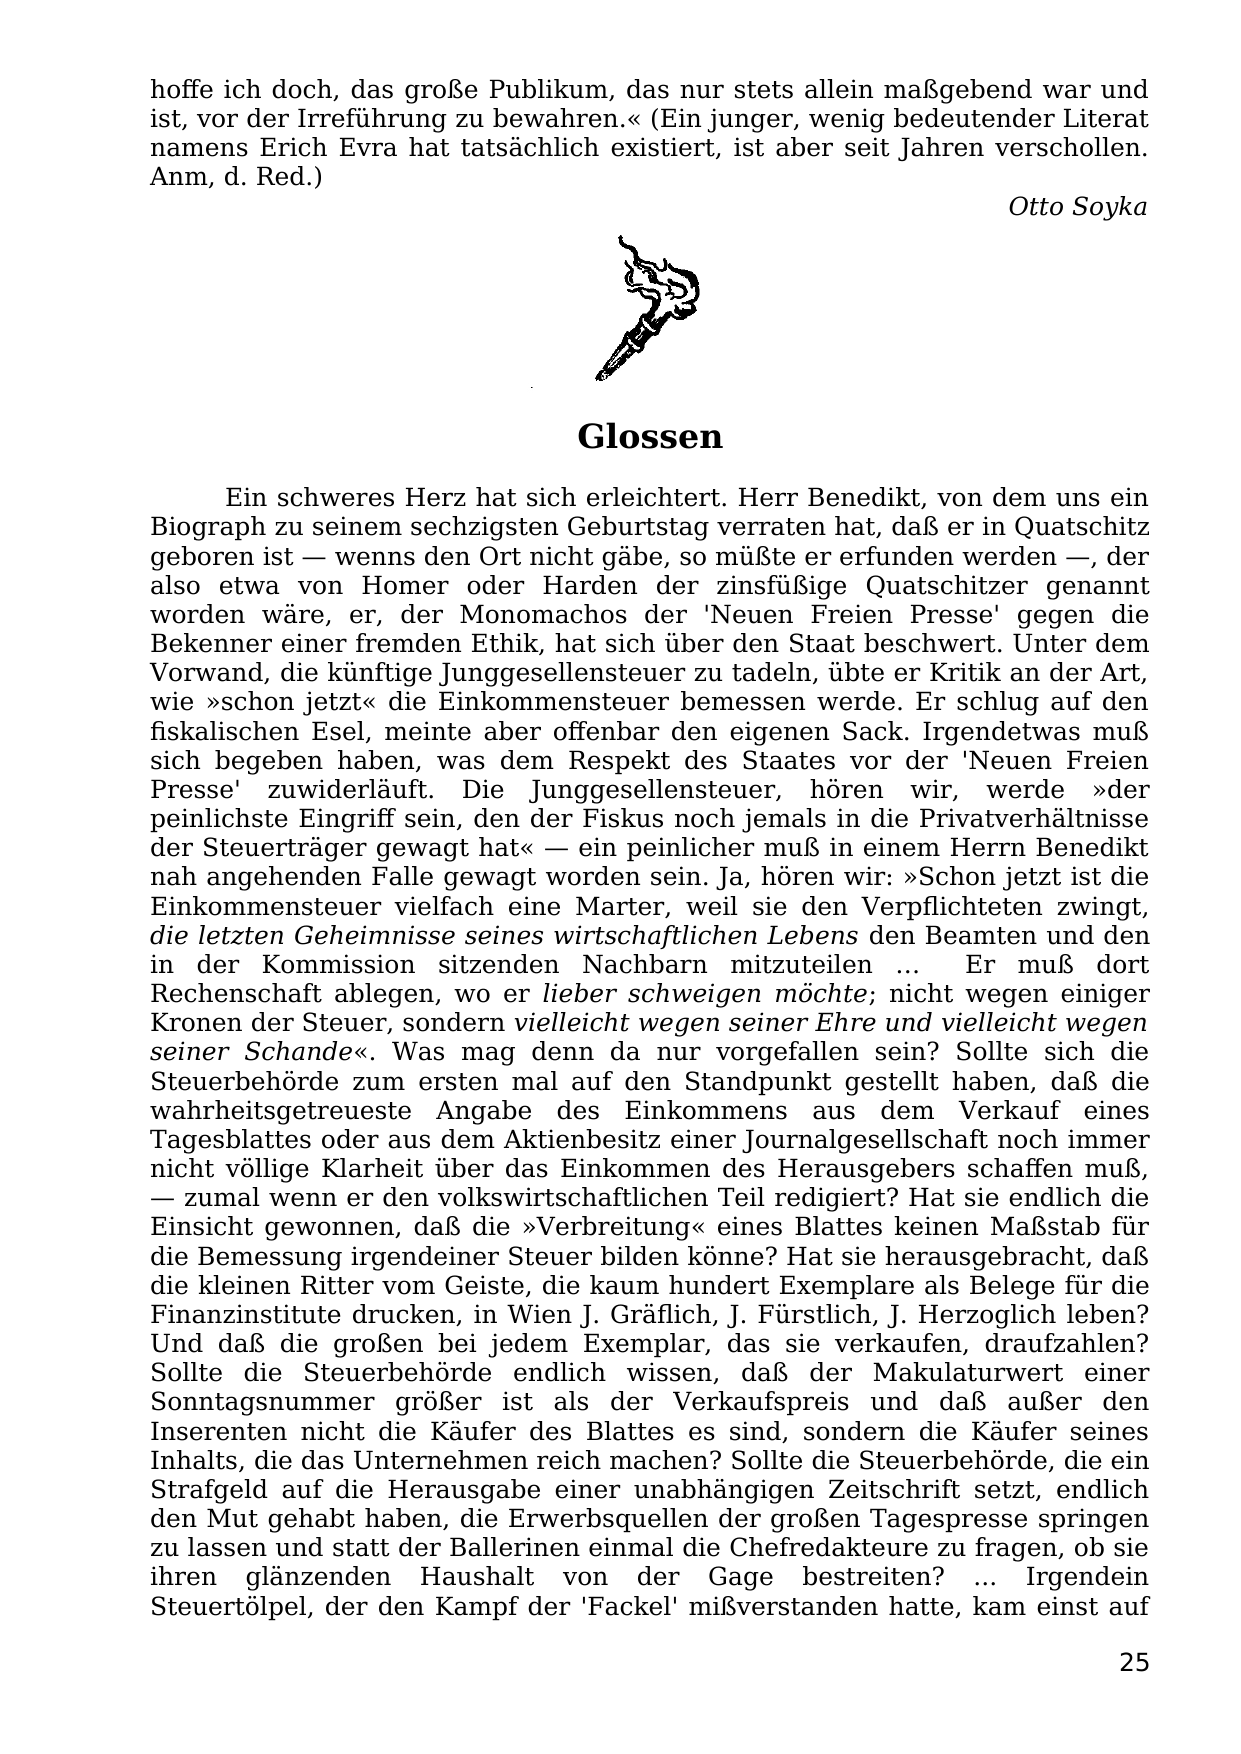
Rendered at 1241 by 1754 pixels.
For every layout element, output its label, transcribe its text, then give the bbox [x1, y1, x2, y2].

text Ein schweres Herz hat sich erleichtert. Herr Benedikt, von dem uns ein Biograph zu seinem sechzigsten Geburtstag verraten hat, daß er in Quatschitz geboren ist — wenns den Ort nicht gäbe, so müßte er erfunden werden —, der also etwa von Homer oder Harden der zinsfüßige Quatschitzer genannt worden wäre, er, der Monomachos der 'Neuen Freien Presse' gegen die Bekenner einer fremden Ethik, hat sich über den Staat beschwert. Unter dem Vorwand, die künftige Junggesellensteuer zu tadeln, übte er Kritik an der Art, wie »schon jetzt« die Einkommensteuer bemessen werde. Er schlug auf den fiskalischen Esel, meinte aber offenbar den eigenen Sack. Irgendetwas muß sich begeben haben, was dem Respekt des Staates vor der 'Neuen Freien Presse' zuwiderläuft. Die Junggesellensteuer, hören wir, werde »der peinlichste Eingriff sein, den der Fiskus noch jemals in die Privatverhältnisse der Steuerträger gewagt hat« — ein peinlicher muß in einem Herrn Benedikt nah angehenden Falle gewagt worden sein. Ja, hören wir: »Schon jetzt ist die Einkommensteuer vielfach eine Marter, weil sie den Verpflichteten zwingt, die letzten Geheimnisse seines wirtschaftlichen Lebens den Beamten und den in der Kommission sitzenden Nachbarn mitzuteilen … Er muß dort Rechenschaft ablegen, wo er lieber schweigen möchte; nicht wegen einiger Kronen der Steuer, sondern vielleicht wegen seiner Ehre und vielleicht wegen seiner Schande«. Was mag denn da nur vorgefallen sein? Sollte sich die Steuerbehörde zum ersten mal auf den Standpunkt gestellt haben, daß die wahrheitsgetreueste Angabe des Einkommens aus dem Verkauf eines Tagesblattes oder aus dem Aktienbesitz einer Journalgesellschaft noch immer nicht völlige Klarheit über das Einkommen des Herausgebers schaffen muß, — zumal wenn er den volkswirtschaftlichen Teil redigiert? Hat sie endlich die Einsicht gewonnen, daß die »Verbreitung« eines Blattes keinen Maßstab für die Bemessung irgendeiner Steuer bilden könne? Hat sie herausgebracht, daß die kleinen Ritter vom Geiste, die kaum hundert Exemplare als Belege für die Finanzinstitute drucken, in Wien J. Gräflich, J. Fürstlich, J. Herzoglich leben? Und daß die großen bei jedem Exemplar, das sie verkaufen, draufzahlen? Sollte die Steuerbehörde endlich wissen, daß der Makulaturwert einer Sonntagsnummer größer ist als der Verkaufspreis und daß außer den Inserenten nicht die Käufer des Blattes es sind, sondern die Käufer seines Inhalts, die das Unternehmen reich machen? Sollte die Steuerbehörde, die ein Strafgeld auf die Herausgabe einer unabhängigen Zeitschrift setzt, endlich den Mut gehabt haben, die Erwerbsquellen der großen Tagespresse springen zu lassen und statt der Ballerinen einmal die Chefredakteure zu fragen, ob sie ihren glänzenden Haushalt von der Gage bestreiten? ... Irgendein Steuertölpel, der den Kampf der 'Fackel' mißverstanden hatte, kam einst auf [150, 456, 1151, 1621]
text Glossen [150, 221, 1151, 456]
picture [270, 220, 1031, 408]
text hoffe ich doch, das große Publikum, das nur stets allein maßgebend war und ist, vor der Irreführung zu bewahren.« (Ein junger, wenig bedeutender Literat namens Erich Evra hat tatsächlich existiert, ist aber seit Jahren verschollen. Anm, d. Red.) [150, 75, 1151, 192]
text Otto Soyka [150, 192, 1151, 221]
